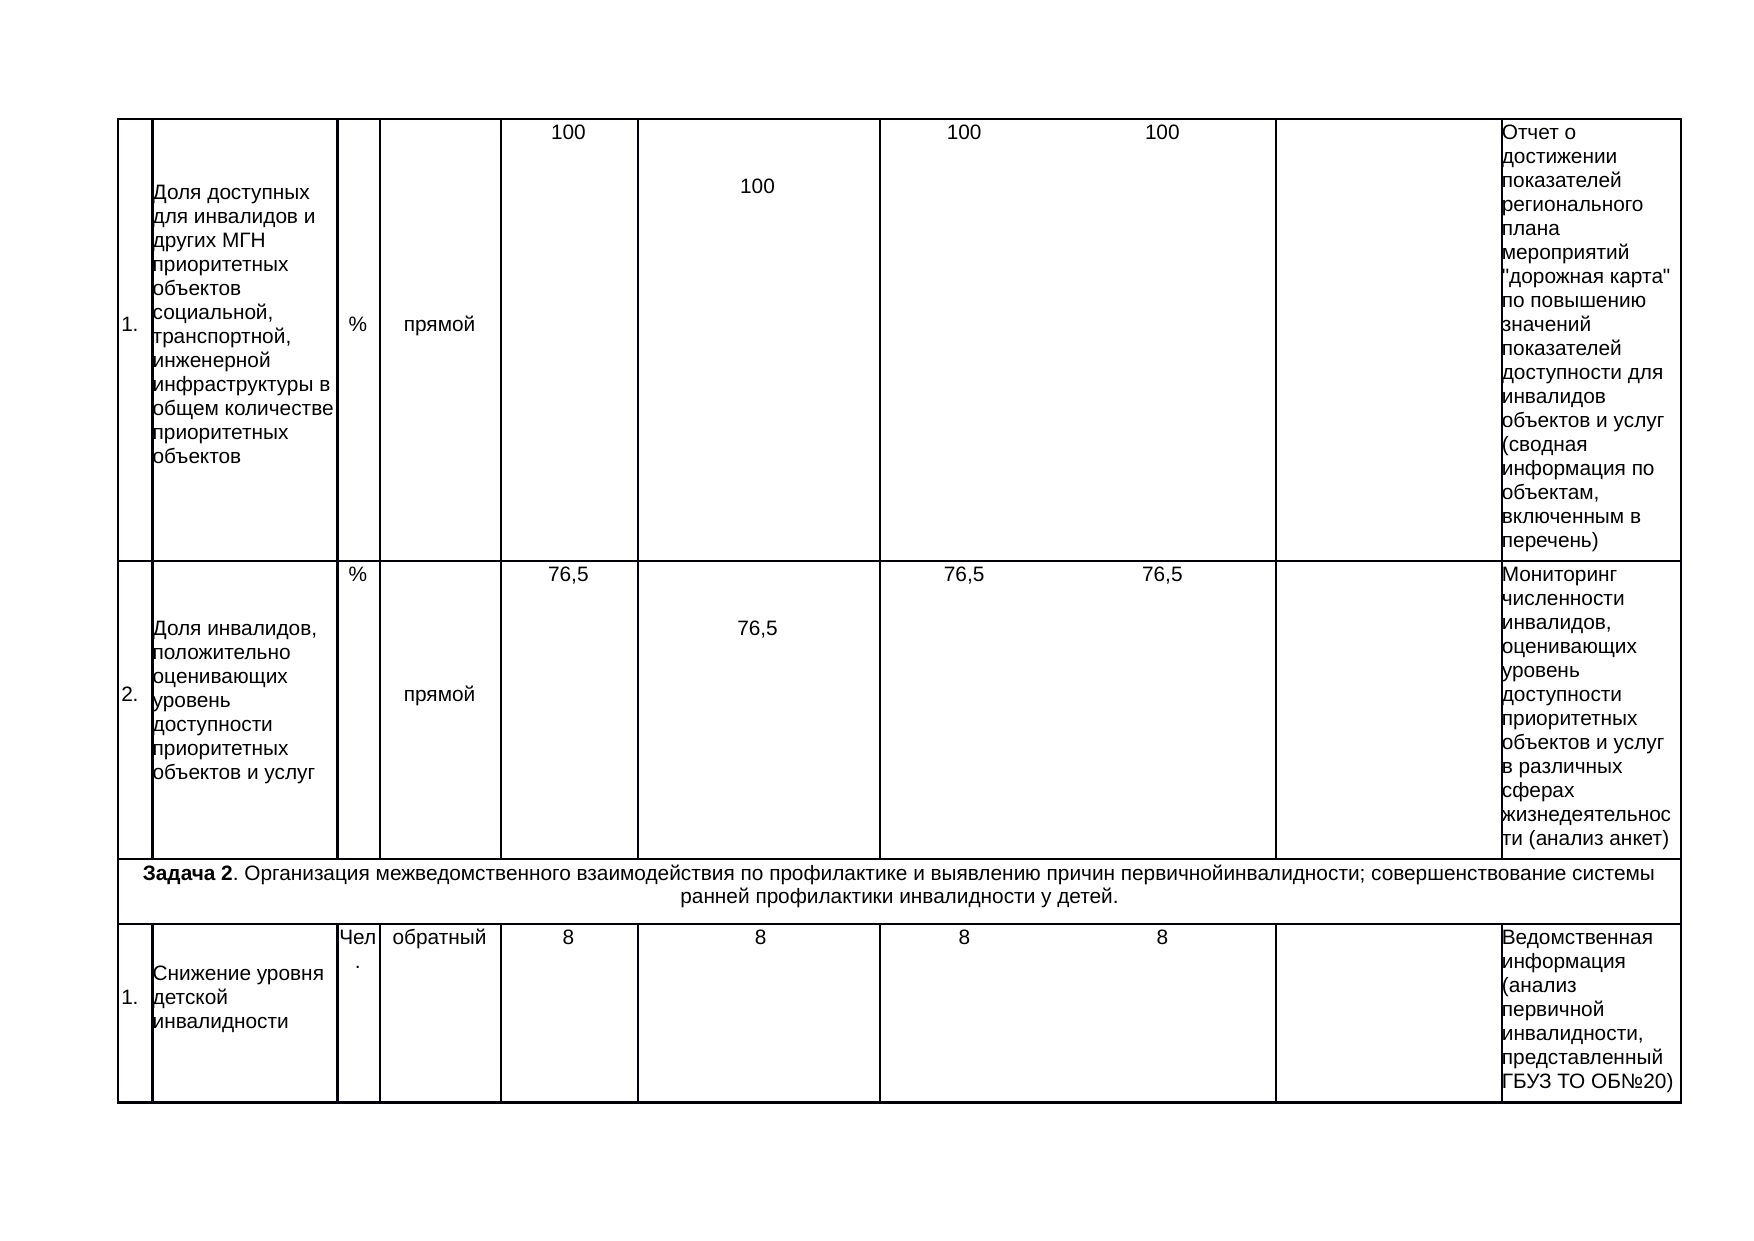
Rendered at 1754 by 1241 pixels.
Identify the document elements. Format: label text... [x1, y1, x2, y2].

table_cell прямой [381, 120, 500, 560]
table_cell Задача 2. Организация межведомственного взаимодействия по профилактике и выявлению причин первичнойинвалидности; совершенствование системы ранней профилактики инвалидности у детей. [119, 860, 1680, 923]
table_cell [1277, 562, 1501, 858]
table_cell % [339, 120, 379, 560]
table_cell 1. [119, 925, 151, 1101]
table_cell 100 [881, 120, 1051, 560]
table_cell [1277, 120, 1501, 560]
table_cell Снижение уровня детской инвалидности [154, 925, 336, 1101]
table_cell Отчет о достижении показателей регионального плана мероприятий "дорожная карта" по повышению значений показателей доступности для инвалидов объектов и услуг (сводная информация по объектам, включенным в перечень) [1503, 120, 1680, 560]
table_cell Мониторинг численности инвалидов, оценивающих уровень доступности приоритетных объектов и услуг в различных сферах жизнедеятельности (анализ анкет) [1503, 562, 1680, 858]
table_cell Чел. [339, 925, 379, 1101]
table_cell Доля доступных для инвалидов и других МГН приоритетных объектов социальной, транспортной, инженерной инфраструктуры в общем количестве приоритетных объектов [154, 120, 336, 560]
table_cell 76,5 [502, 562, 637, 858]
table_cell 100 [502, 120, 637, 560]
table_cell прямой [381, 562, 500, 858]
table_cell Доля инвалидов, положительно оценивающих уровень доступности приоритетных объектов и услуг [154, 562, 336, 858]
table_cell [1277, 925, 1501, 1101]
table_cell 8 [1051, 925, 1275, 1101]
table_cell 8 [881, 925, 1051, 1101]
table_cell 100 [639, 120, 879, 560]
table_cell 76,5 [639, 562, 879, 858]
table_cell 100 [1051, 120, 1275, 560]
table_cell % [339, 562, 379, 858]
table_cell обратный [381, 925, 500, 1101]
table_cell 76,5 [881, 562, 1051, 858]
table_cell 76,5 [1051, 562, 1275, 858]
table_cell 2. [119, 562, 151, 858]
table_cell 8 [502, 925, 637, 1101]
table_cell 8 [639, 925, 879, 1101]
table_cell Ведомственная информация (анализ первичной инвалидности, представленный ГБУЗ ТО ОБ№20) [1503, 925, 1680, 1101]
table_cell 1. [119, 120, 151, 560]
